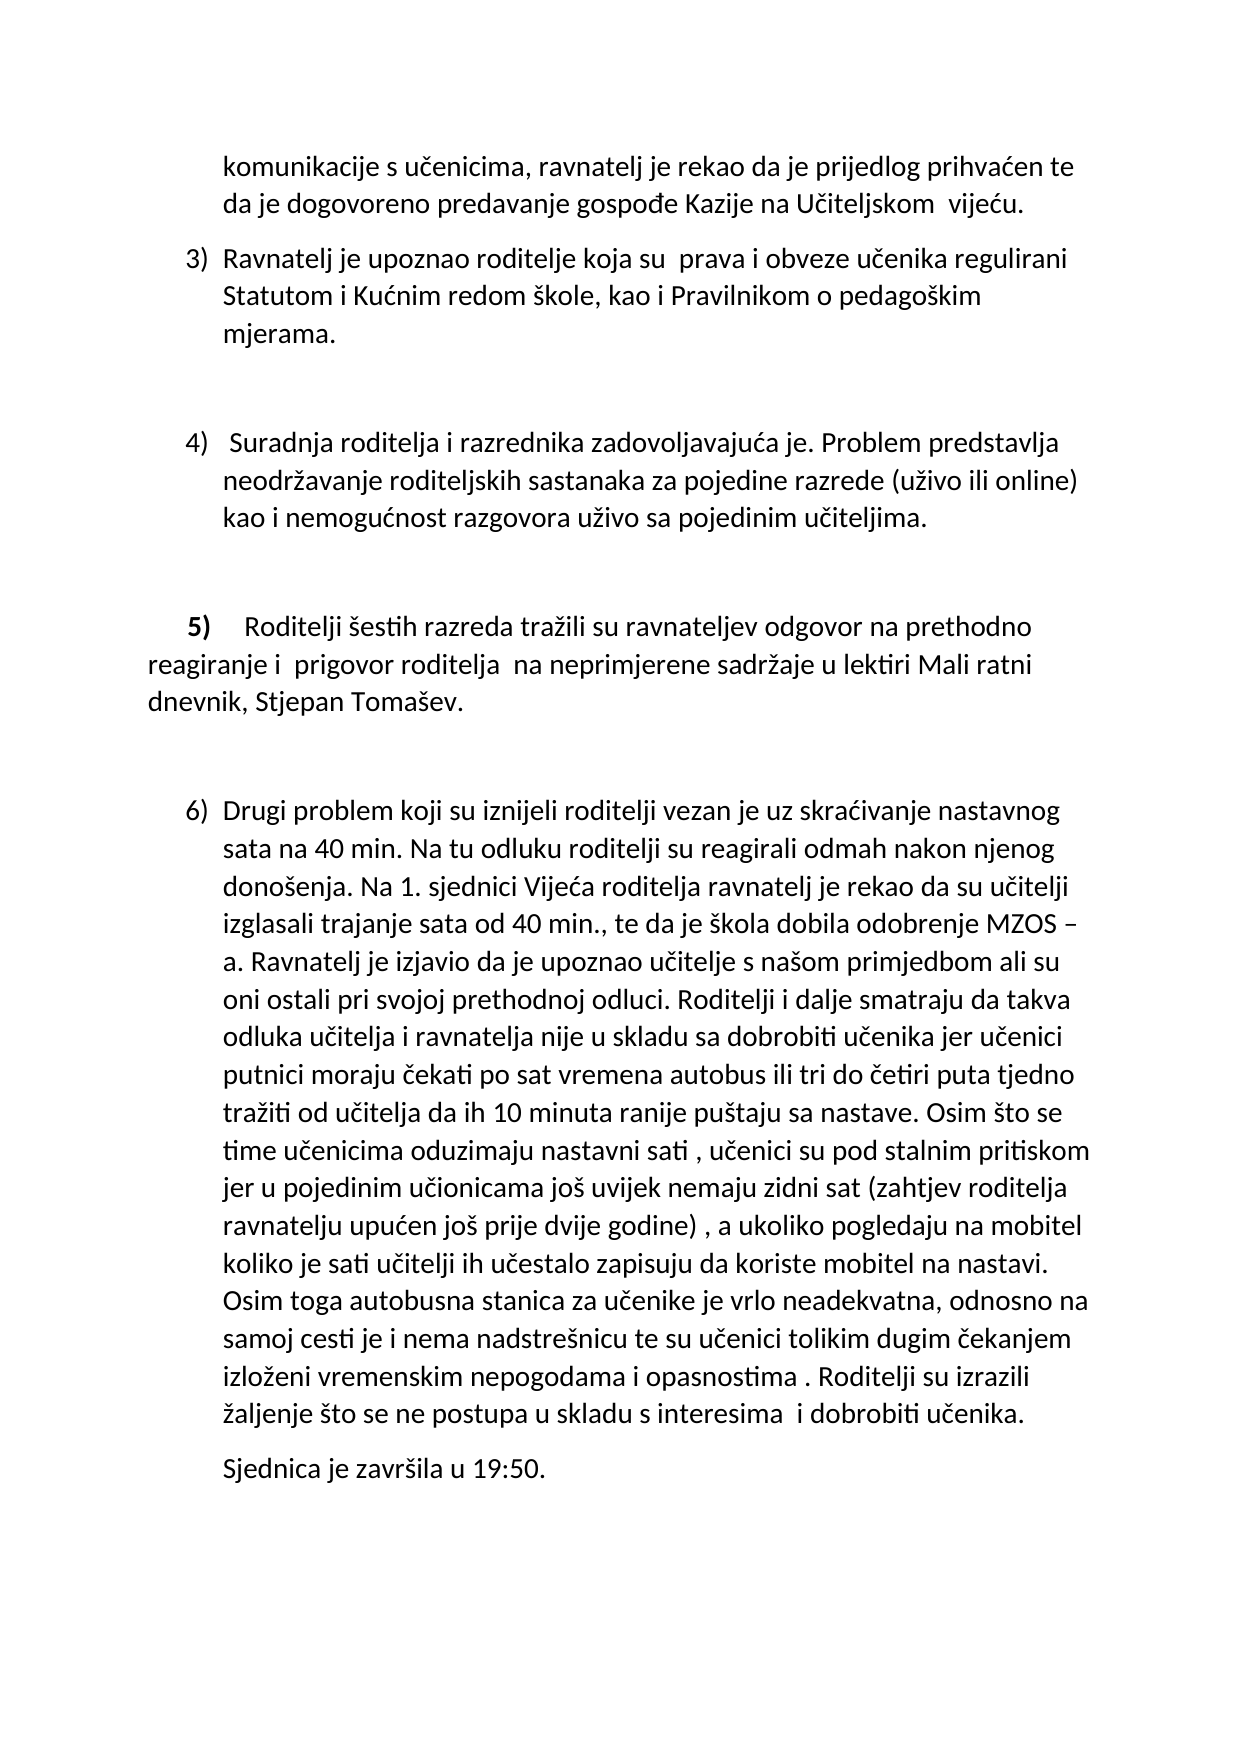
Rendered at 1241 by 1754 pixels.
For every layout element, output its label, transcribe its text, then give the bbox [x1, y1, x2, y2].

text Sjednica je završila u 19:50. [223, 1450, 1093, 1486]
text 5) Roditelji šestih razreda tražili su ravnateljev odgovor na prethodno reagiranje i prigovor roditelja na neprimjerene sadržaje u lektiri Mali ratni dnevnik, Stjepan Tomašev. [148, 608, 1093, 719]
list Suradnja roditelja i razrednika zadovoljavajuća je. Problem predstavlja neodržavanje roditeljskih sastanaka za pojedine razrede (uživo ili online) kao i nemogućnost razgovora uživo sa pojedinim učiteljima. [185, 424, 1093, 535]
list komunikacije s učenicima, ravnatelj je rekao da je prijedlog prihvaćen te da je dogovoreno predavanje gospođe Kazije na Učiteljskom vijeću. [185, 148, 1093, 221]
list Ravnatelj je upoznao roditelje koja su prava i obveze učenika regulirani Statutom i Kućnim redom škole, kao i Pravilnikom o pedagoškim mjerama. [185, 240, 1093, 351]
list Drugi problem koji su iznijeli roditelji vezan je uz skraćivanje nastavnog sata na 40 min. Na tu odluku roditelji su reagirali odmah nakon njenog donošenja. Na 1. sjednici Vijeća roditelja ravnatelj je rekao da su učitelji izglasali trajanje sata od 40 min., te da je škola dobila odobrenje MZOS – a. Ravnatelj je izjavio da je upoznao učitelje s našom primjedbom ali su oni ostali pri svojoj prethodnoj odluci. Roditelji i dalje smatraju da takva odluka učitelja i ravnatelja nije u skladu sa dobrobiti učenika jer učenici putnici moraju čekati po sat vremena autobus ili tri do četiri puta tjedno tražiti od učitelja da ih 10 minuta ranije puštaju sa nastave. Osim što se time učenicima oduzimaju nastavni sati , učenici su pod stalnim pritiskom jer u pojedinim učionicama još uvijek nemaju zidni sat (zahtjev roditelja ravnatelju upućen još prije dvije godine) , a ukoliko pogledaju na mobitel koliko je sati učitelji ih učestalo zapisuju da koriste mobitel na nastavi. Osim toga autobusna stanica za učenike je vrlo neadekvatna, odnosno na samoj cesti je i nema nadstrešnicu te su učenici tolikim dugim čekanjem izloženi vremenskim nepogodama i opasnostima . Roditelji su izrazili žaljenje što se ne postupa u skladu s interesima i dobrobiti učenika. [185, 792, 1093, 1431]
